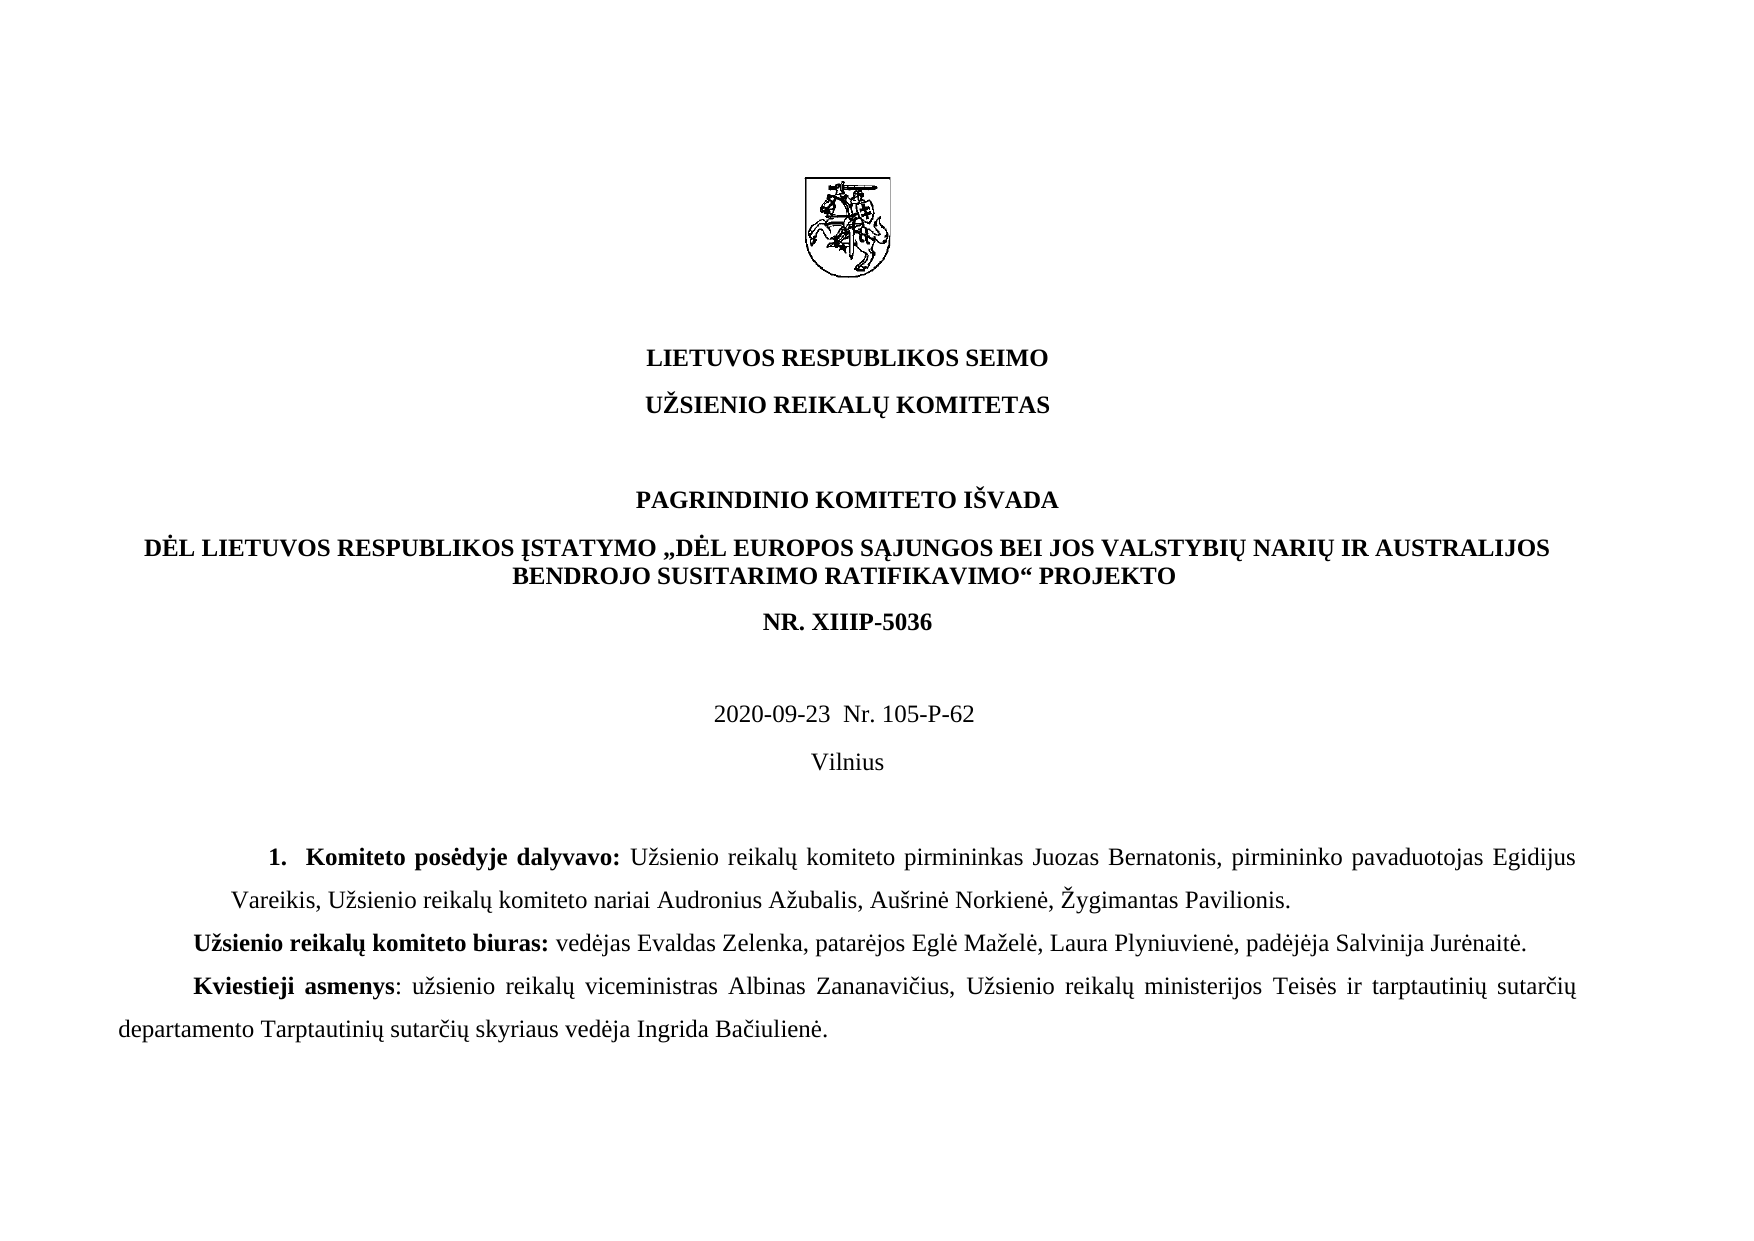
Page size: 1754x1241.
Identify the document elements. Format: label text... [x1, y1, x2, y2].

text Užsienio reikalų komiteto biuras: vedėjas Evaldas Zelenka, patarėjos Eglė Maželė, Laura Plyniuvienė, padėjėja Salvinija Jurėnaitė. [118, 928, 1577, 957]
text Nr. XIIIP-5036 [118, 607, 1577, 636]
text LIETUVOS RESPUBLIKOS SEIMO [118, 343, 1577, 372]
text DĖL LIETUVOS RESPUBLIKOS ĮSTATYMo „DĖL EUROPOS SĄJUNGOS BEI JOS VALSTYBIŲ NARIŲ IR AUSTRALIJOS BENDROJO SUSITARIMO RATIFIKAVIMO“ PROJEKTO [118, 533, 1577, 590]
text 2020-09-23 Nr. 105-P-62 [118, 699, 1577, 728]
text Kviestieji asmenys: užsienio reikalų viceministras Albinas Zananavičius, Užsienio reikalų ministerijos Teisės ir tarptautinių sutarčių departamento Tarptautinių sutarčių skyriaus vedėja Ingrida Bačiulienė. [118, 971, 1577, 1043]
list Komiteto posėdyje dalyvavo: Užsienio reikalų komiteto pirmininkas Juozas Bernatonis, pirmininko pavaduotojas Egidijus Vareikis, Užsienio reikalų komiteto nariai Audronius Ažubalis, Aušrinė Norkienė, Žygimantas Pavilionis. [193, 842, 1577, 914]
text Užsienio reikalų komitetas [118, 390, 1577, 419]
text PAGRINDINIO KOMITETO IŠVADA [118, 485, 1577, 514]
text Vilnius [118, 747, 1577, 776]
